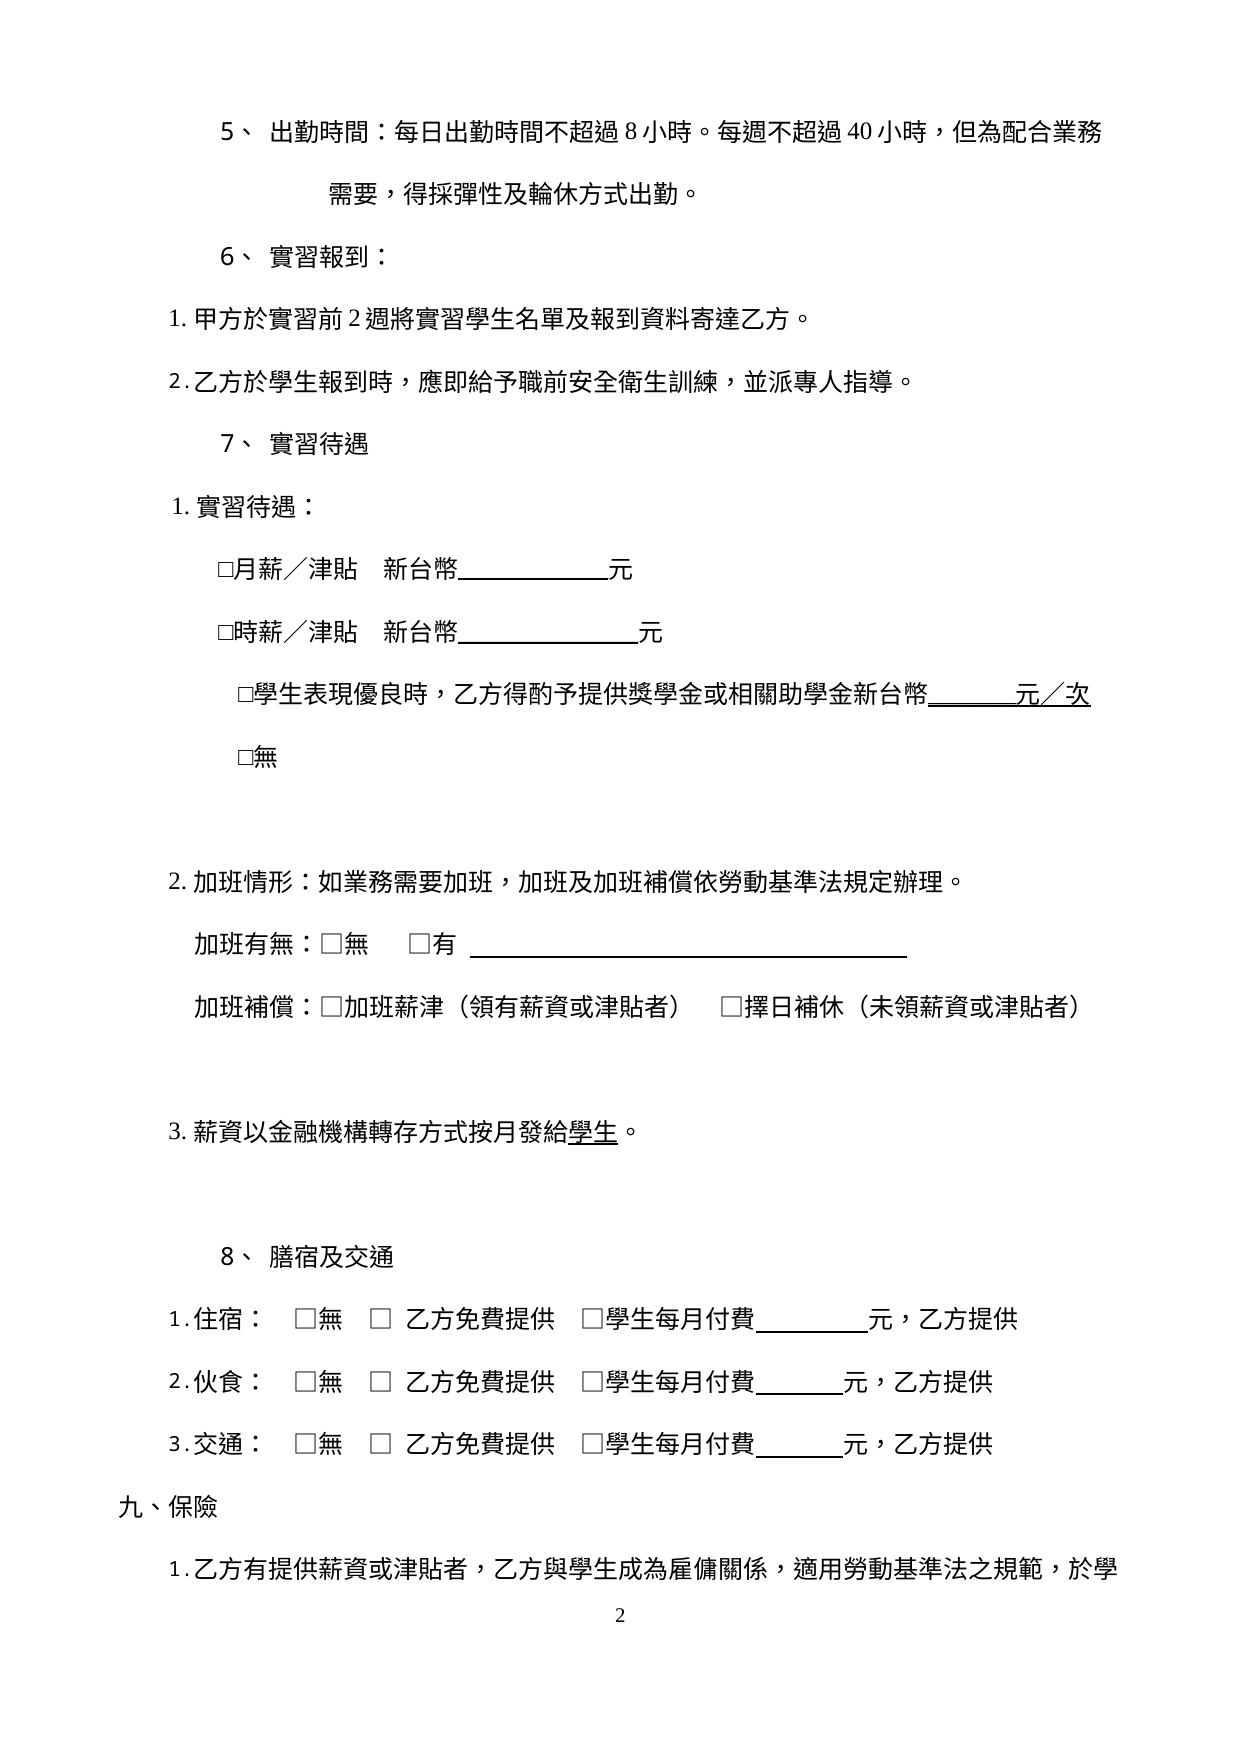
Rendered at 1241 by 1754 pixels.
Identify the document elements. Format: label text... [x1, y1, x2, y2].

list 實習待遇 [219, 401, 1119, 464]
text 2. 加班情形：如業務需要加班，加班及加班補償依勞動基準法規定辦理。 [118, 839, 1119, 901]
text 3. 薪資以金融機構轉存方式按月發給學生。 [118, 1089, 1119, 1151]
text □無 [118, 714, 1119, 776]
list 膳宿及交通 [219, 1214, 1119, 1276]
text 九、保險 [118, 1464, 1119, 1526]
list 甲方於實習前2週將實習學生名單及報到資料寄達乙方。 [168, 276, 1119, 339]
list 住宿： □無 □ 乙方免費提供 □學生每月付費 元，乙方提供 [168, 1276, 1119, 1339]
text □時薪／津貼 新台幣____________元 [118, 589, 1119, 651]
list 乙方有提供薪資或津貼者，乙方與學生成為雇傭關係，適用勞動基準法之規範，於學 [168, 1526, 1119, 1589]
text 加班補償：□加班薪津（領有薪資或津貼者） □擇日補休（未領薪資或津貼者） [192, 964, 1119, 1026]
text 加班有無：□無 □有 [192, 901, 1119, 964]
list 交通： □無 □ 乙方免費提供 □學生每月付費 元，乙方提供 [168, 1401, 1119, 1464]
text □學生表現優良時，乙方得酌予提供獎學金或相關助學金新台幣_______元／次 [118, 651, 1119, 714]
text 1. 實習待遇： [171, 464, 1122, 526]
list 出勤時間：每日出勤時間不超過8小時。每週不超過40小時，但為配合業務需要，得採彈性及輪休方式出勤。 [219, 89, 1119, 214]
list 乙方於學生報到時，應即給予職前安全衛生訓練，並派專人指導。 [168, 339, 1119, 401]
text □月薪／津貼 新台幣____________元 [118, 526, 1119, 589]
list 實習報到： [219, 214, 1119, 276]
list 伙食： □無 □ 乙方免費提供 □學生每月付費 元，乙方提供 [168, 1339, 1119, 1401]
